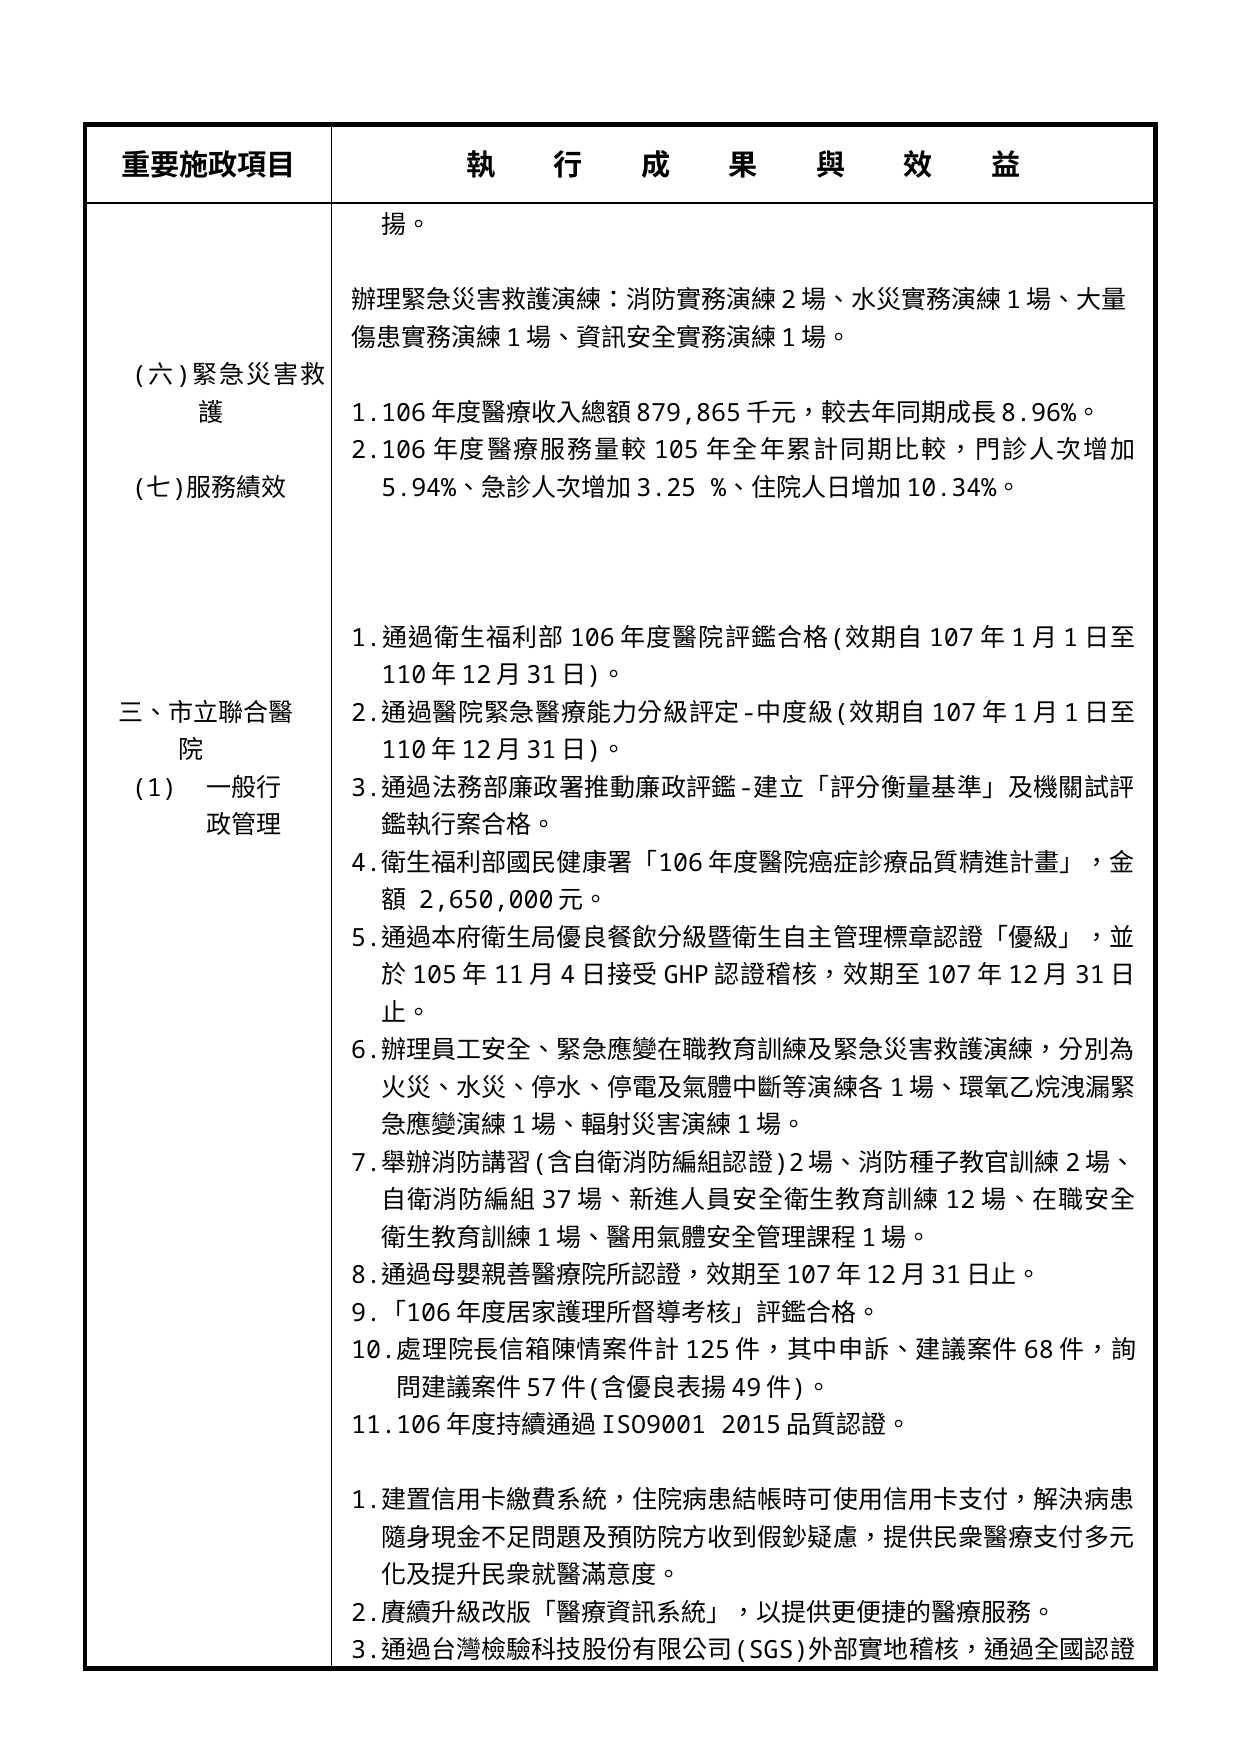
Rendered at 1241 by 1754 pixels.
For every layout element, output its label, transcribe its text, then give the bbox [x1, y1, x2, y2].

table_cell 壹、強化防疫體系、有效防治疫病 一、預防接種 二、災害防救動員暨新興傳染病防治 三、因應流感大流行防治 四、腸病毒防治 五、腸道傳染病監測 六、病毒性肝炎防治 七、三麻一風根除計畫 八、結核病防治 九、愛滋病防治 十、登革熱及其他蟲媒傳染病防治 貳、提升保健服務 一、癌症防治 二、婦幼健康 三、中老年疾病防治 四、營造高雄市婦女友善醫療環境 五、健康促進 六、菸害防制 七、職業衛生及營業衛生 參、執行市長醫療 衛生政見 一、老人公費裝假牙 二、老人健康檢查 肆、推動藥政管理 一、藥政管理 二、藥物管理 三、化粧品管理 伍、食品衛生業務 一、餐飲業者衛生管理 二、執行市售食品年度抽驗計畫 三、學校午餐食材抽驗及稽查 四、肉品衛生管理 五、查處各類違規食品標示及廣告 六、食品業者衛生管理 七、成立食品安全專案小組 陸、長期照護 一、推展社區長期照顧服務 二、身心障礙鑑定業務 三、護理機構管理 柒、社區心理衛生 與藥物濫用 防制 一、社區心理健康促進 二、自殺防治 三、災難心理衛生 四、非愛滋藥癮替代治療 五、精神衛生 六、家暴及性侵害服務 捌、加強檢驗功能 一、食品衛生檢驗 二、公共衛生檢驗 三、藥物檢驗 四、加強技術發展 五、建立優良實驗室品管 六、其他為民服務事項 玖、醫政業務 一、醫政管理 二、健全醫療救護管理 三、衛生所管理業務 四、山地醫療保健業務 五、市立醫院營運管理 拾、醫療藥品基金計畫與醫療服務 一、各衛生所業務 (一)行政管理-一般行政 (二)公共衛生管理-衛生所業務 二、市立民生醫院 (一)醫療行政管理 (二)充實設備 (三)廳舍建修 (四)專題研究教育訓練 (五)社區服務 (六)緊急災害救護 (七)服務績效 三、市立聯合醫院 一般行 政管理 (二)資訊管理 (三)推動健康促進醫院系列 (四)醫療行政管理 四、市立凱旋醫院 (一)一般行政管理 (二)醫療行政管理 (三)教學訓練 (四)精神疾病防治 (五)加強自殺防治工作 (六)成癮防治業務 (七)濫用藥物業務 (八)充實設備 五、市立中醫醫院 (一)一般行政管理 (二)醫療行政管理 (三)提升醫院營運收入 ` (四)降低醫院營運成本 (五)研究發展與教學服務 (六)在職訓練 (七)加強社區醫療保健服務 (八)推展資訊化業務 [87, 204, 331, 1666]
table_cell 揚。 辦理緊急災害救護演練：消防實務演練2場、水災實務演練1場、大量傷患實務演練1場、資訊安全實務演練1場。 1.106年度醫療收入總額879,865千元，較去年同期成長8.96%。 2.106年度醫療服務量較105年全年累計同期比較，門診人次增加5.94%、急診人次增加3.25 %、住院人日增加10.34%。 1.通過衛生福利部106年度醫院評鑑合格(效期自107年1月1日至110年12月31日)。 2.通過醫院緊急醫療能力分級評定-中度級(效期自107年1月1日至110年12月31日)。 3.通過法務部廉政署推動廉政評鑑-建立「評分衡量基準」及機關試評鑑執行案合格。 4.衛生福利部國民健康署「106年度醫院癌症診療品質精進計畫」，金額 2,650,000元。 5.通過本府衛生局優良餐飲分級暨衛生自主管理標章認證「優級」，並於105年11月4日接受GHP認證稽核，效期至107年12月31日止。 6.辦理員工安全、緊急應變在職教育訓練及緊急災害救護演練，分別為火災、水災、停水、停電及氣體中斷等演練各1場、環氧乙烷洩漏緊急應變演練1場、輻射災害演練1場。 7.舉辦消防講習(含自衛消防編組認證)2場、消防種子教官訓練2場、自衛消防編組37場、新進人員安全衛生教育訓練12場、在職安全衛生教育訓練1場、醫用氣體安全管理課程1場。 8.通過母嬰親善醫療院所認證，效期至107年12月31日止。 9.「106年度居家護理所督導考核」評鑑合格。 10.處理院長信箱陳情案件計125件，其中申訴、建議案件68件，詢問建議案件57件(含優良表揚49件)。 11.106年度持續通過ISO9001 2015品質認證。 1.建置信用卡繳費系統，住院病患結帳時可使用信用卡支付，解決病患隨身現金不足問題及預防院方收到假鈔疑慮，提供民衆醫療支付多元化及提升民衆就醫滿意度。 2.賡續升級改版「醫療資訊系統」，以提供更便捷的醫療服務。 3.通過台灣檢驗科技股份有限公司(SGS)外部實地稽核，通過全國認證 [332, 204, 1153, 1666]
table_header 重要施政項目 [87, 127, 331, 202]
table_header 執 行 成 果 與 效 益 [332, 127, 1153, 202]
